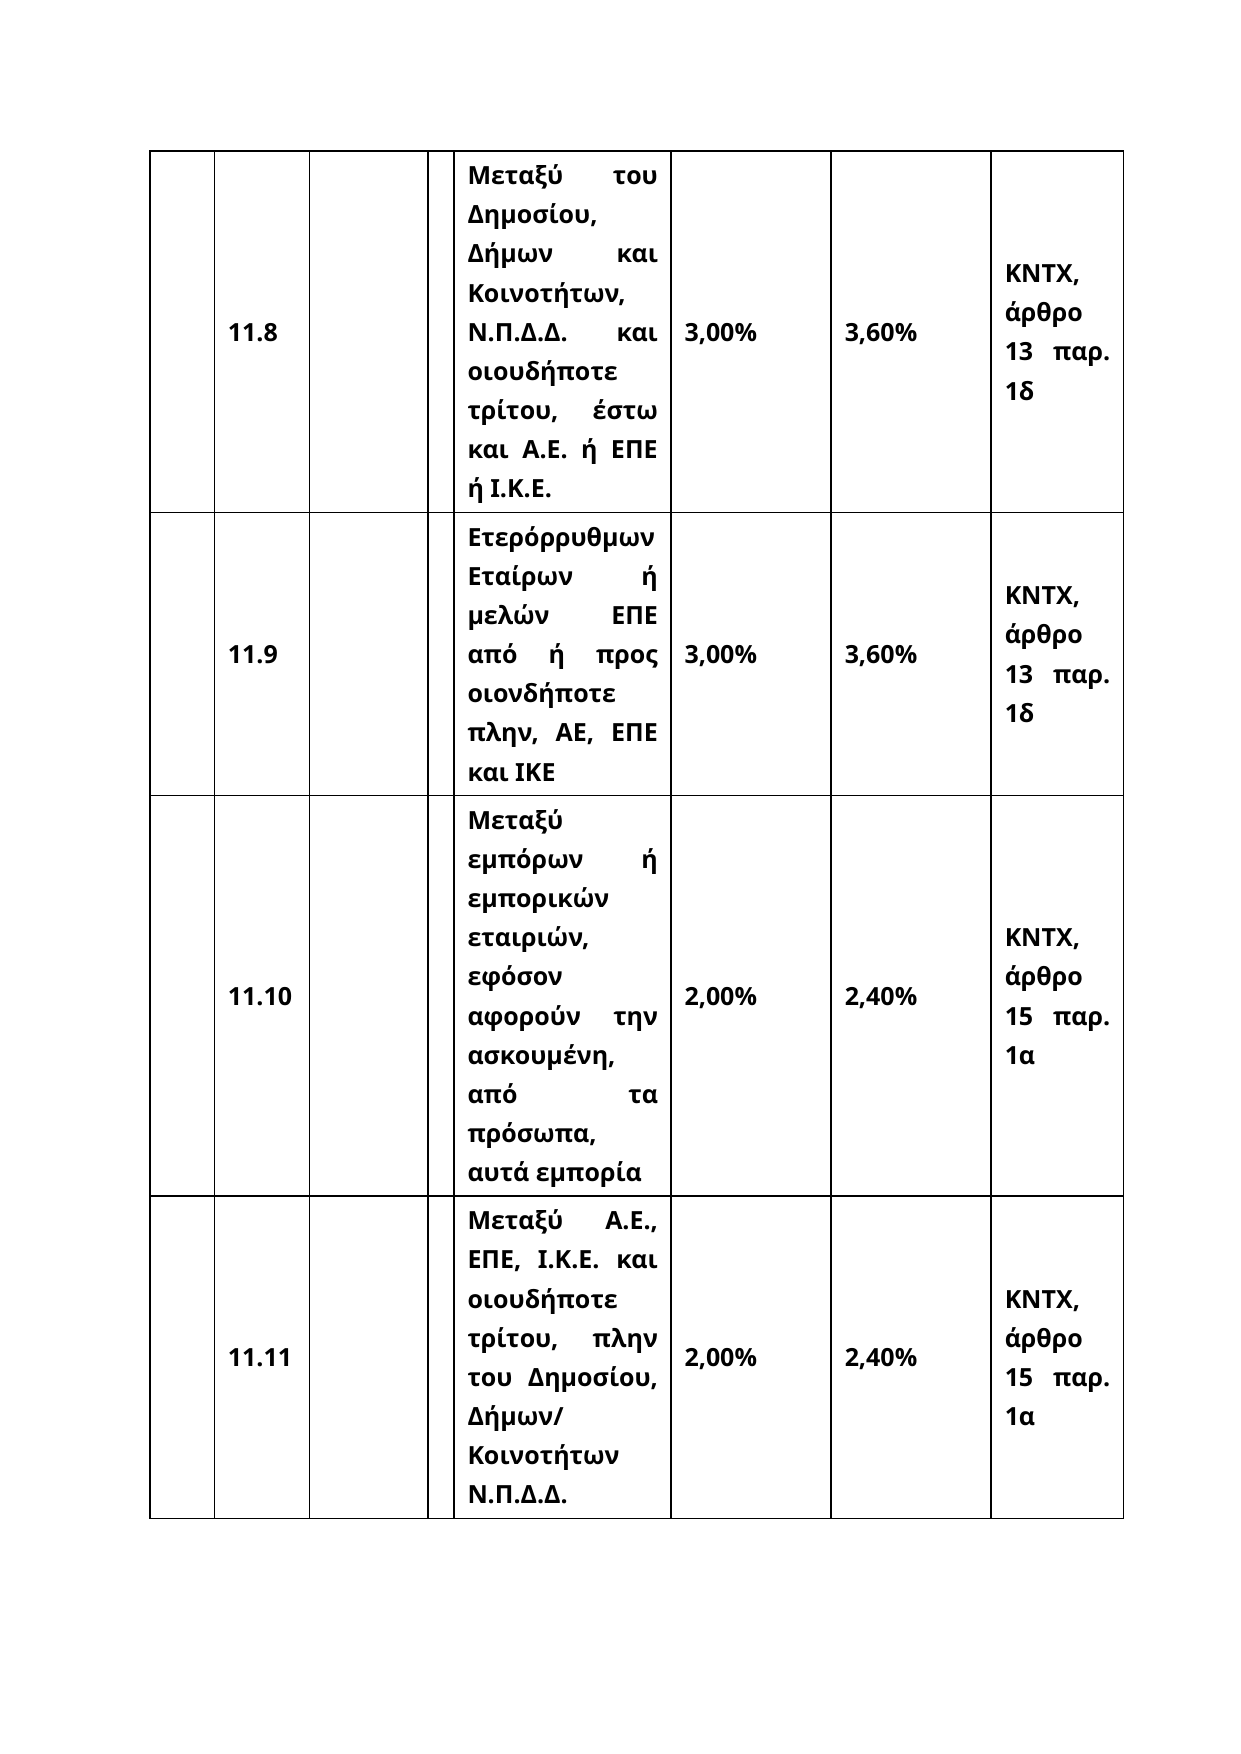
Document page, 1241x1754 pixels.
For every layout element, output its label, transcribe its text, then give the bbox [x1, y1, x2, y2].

table_cell [310, 1197, 427, 1517]
table_cell ΚΝΤΧ, άρθρο 13 παρ. 1δ [992, 513, 1123, 794]
table_cell 3,00% [672, 513, 830, 794]
table_cell 3,00% [672, 152, 830, 511]
table_cell Ετερόρρυθμων Εταίρων ή μελών ΕΠΕ από ή πρoς οιονδήποτε πλην, ΑΕ, ΕΠΕ και ΙΚΕ [455, 513, 670, 794]
table_cell 3,60% [832, 152, 990, 511]
table_cell ΚΝΤΧ, άρθρο 13 παρ. 1δ [992, 152, 1123, 511]
table_cell ΚΝΤΧ, άρθρο 15 παρ. 1α [992, 1197, 1123, 1517]
table_cell [310, 152, 427, 511]
table_cell [151, 1197, 214, 1517]
table_cell [429, 1197, 453, 1517]
table_cell [429, 513, 453, 794]
table_cell 11.11 [215, 1197, 309, 1517]
table_cell 3,60% [832, 513, 990, 794]
table_cell [429, 796, 453, 1195]
table_cell Μεταξύ του Δημοσίου, Δήμων και Κοινοτήτων, Ν.Π.Δ.Δ. και οιουδήποτε τρίτου, έστω και Α.Ε. ή ΕΠΕ ή Ι.Κ.Ε. [455, 152, 670, 511]
table_cell 2,00% [672, 1197, 830, 1517]
table_cell 2,00% [672, 796, 830, 1195]
table_cell 11.8 [215, 152, 309, 511]
table_cell Μεταξύ Α.Ε., ΕΠΕ, Ι.Κ.Ε. και οιουδήποτε τρίτου, πλην του Δημοσίου, Δήμων/ Κοινοτήτων Ν.Π.Δ.Δ. [455, 1197, 670, 1517]
table_cell [151, 796, 214, 1195]
table_cell [151, 152, 214, 511]
table_cell [429, 152, 453, 511]
table_cell 2,40% [832, 796, 990, 1195]
table_cell 11.9 [215, 513, 309, 794]
table_cell 11.10 [215, 796, 309, 1195]
table_cell [151, 513, 214, 794]
table_cell [310, 796, 427, 1195]
table_cell ΚΝΤΧ, άρθρο 15 παρ. 1α [992, 796, 1123, 1195]
table_cell [310, 513, 427, 794]
table_cell 2,40% [832, 1197, 990, 1517]
table_cell Μεταξύ εμπόρων ή εμπορικών εταιριών, εφόσον αφορούν την ασκουμένη, από τα πρόσωπα, αυτά εμπορία [455, 796, 670, 1195]
